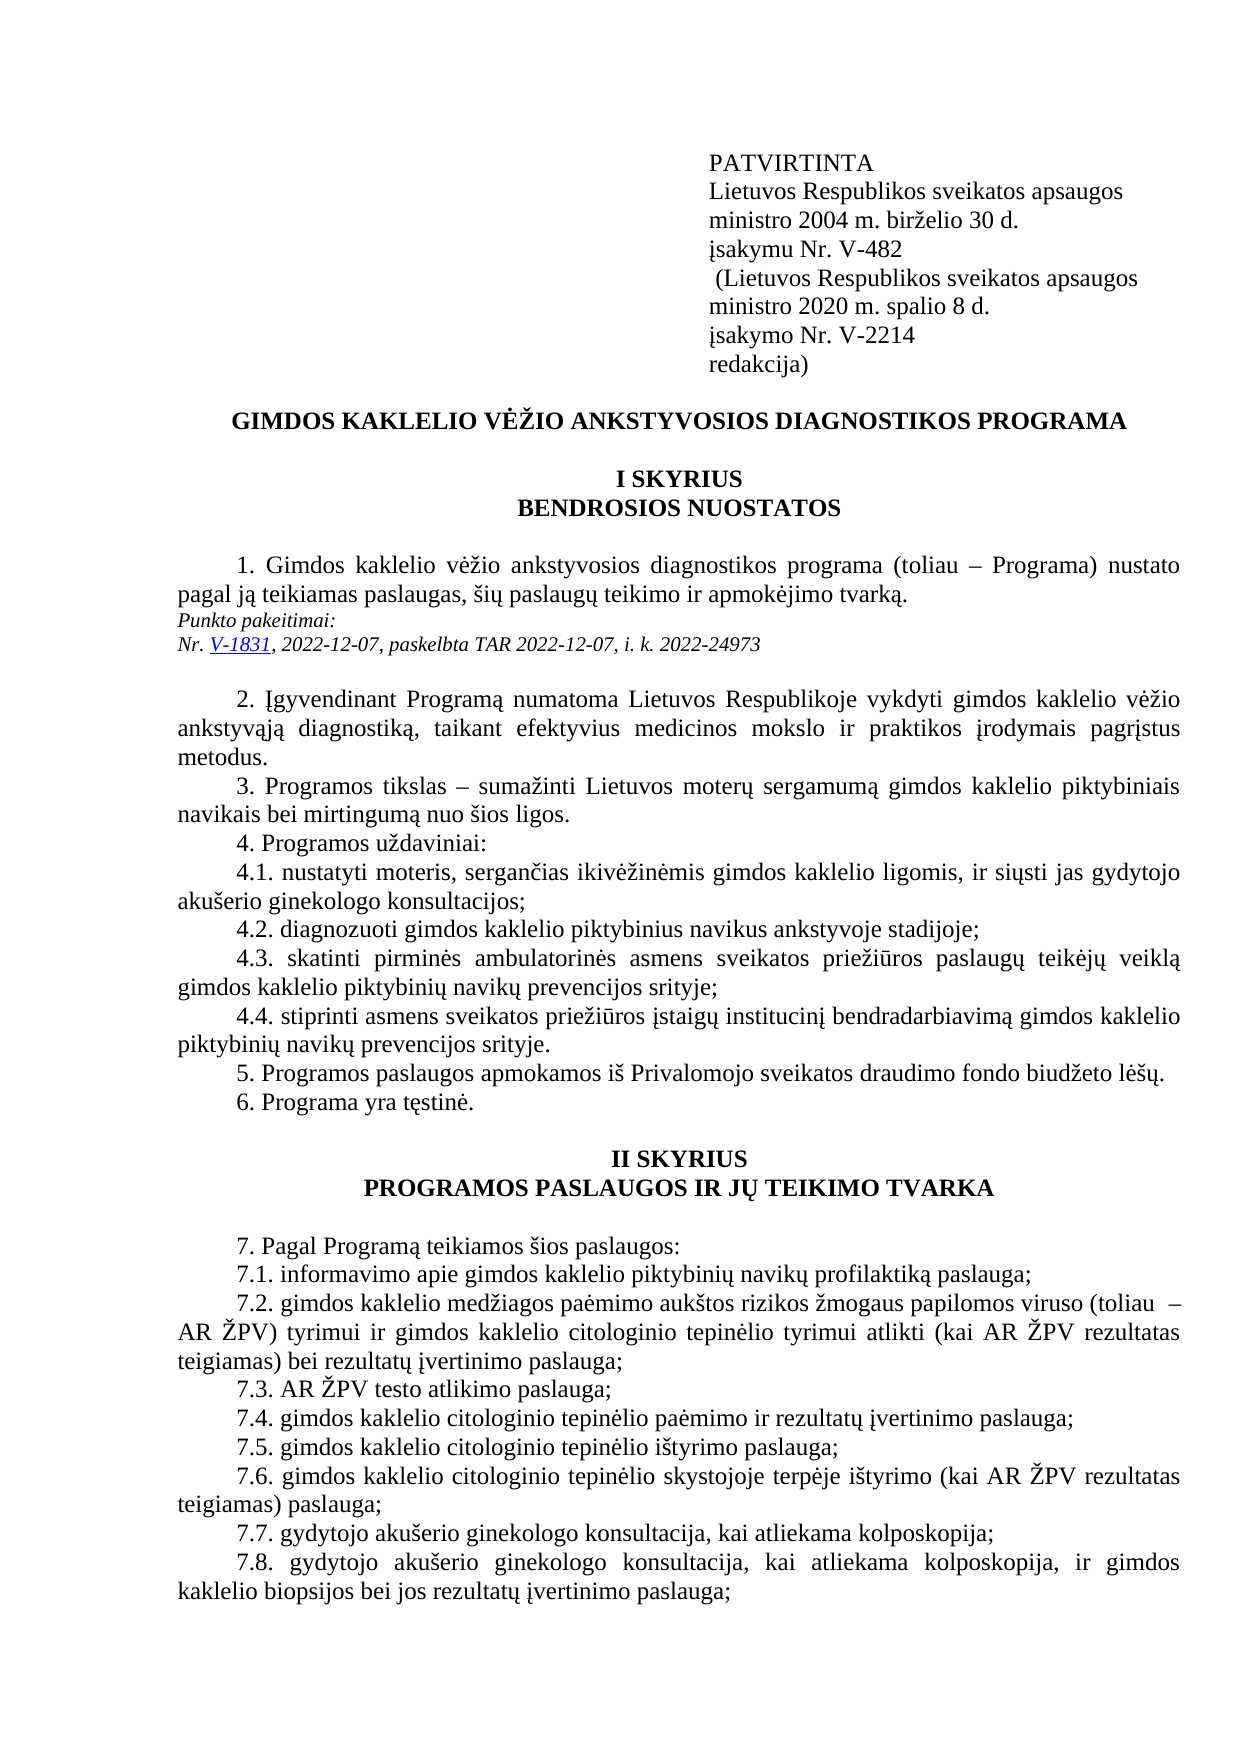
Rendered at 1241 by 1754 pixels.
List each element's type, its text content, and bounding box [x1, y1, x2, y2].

text 1. Gimdos kaklelio vėžio ankstyvosios diagnostikos programa (toliau – Programa) nustato pagal ją teikiamas paslaugas, šių paslaugų teikimo ir apmokėjimo tvarką. [177, 550, 1181, 608]
text 7. Pagal Programą teikiamos šios paslaugos: [177, 1231, 1181, 1259]
text I SKYRIUS [177, 464, 1181, 493]
text 4.1. nustatyti moteris, sergančias ikivėžinėmis gimdos kaklelio ligomis, ir siųsti jas gydytojo akušerio ginekologo konsultacijos; [177, 857, 1181, 914]
text 7.7. gydytojo akušerio ginekologo konsultacija, kai atliekama kolposkopija; [177, 1518, 1181, 1547]
text GIMDOS KAKLELIO VĖŽIO ANKSTYVOSIOS DIAGNOSTIKOS PROGRAMA [177, 406, 1181, 435]
text įsakymo Nr. V-2214 [709, 320, 1181, 349]
text ministro 2020 m. spalio 8 d. [709, 291, 1181, 320]
text Nr. V-1831, 2022-12-07, paskelbta TAR 2022-12-07, i. k. 2022-24973 [177, 632, 1181, 656]
text Punkto pakeitimai: [177, 608, 1181, 632]
text 7.5. gimdos kaklelio citologinio tepinėlio ištyrimo paslauga; [177, 1432, 1181, 1461]
text PROGRAMOS PASLAUGOS IR JŲ TEIKIMO TVARKA [177, 1173, 1181, 1202]
text 7.3. AR ŽPV testo atlikimo paslauga; [177, 1374, 1181, 1403]
text redakcija) [709, 349, 1181, 378]
text 3. Programos tikslas – sumažinti Lietuvos moterų sergamumą gimdos kaklelio piktybiniais navikais bei mirtingumą nuo šios ligos. [177, 771, 1181, 828]
text 2. Įgyvendinant Programą numatoma Lietuvos Respublikoje vykdyti gimdos kaklelio vėžio ankstyvąją diagnostiką, taikant efektyvius medicinos mokslo ir praktikos įrodymais pagrįstus metodus. [177, 684, 1181, 771]
text ministro 2004 m. birželio 30 d. [709, 205, 1181, 234]
text 4.2. diagnozuoti gimdos kaklelio piktybinius navikus ankstyvoje stadijoje; [177, 914, 1181, 943]
text įsakymu Nr. V-482 [709, 234, 1181, 263]
text 7.6. gimdos kaklelio citologinio tepinėlio skystojoje terpėje ištyrimo (kai AR ŽPV rezultatas teigiamas) paslauga; [177, 1461, 1181, 1518]
text 7.4. gimdos kaklelio citologinio tepinėlio paėmimo ir rezultatų įvertinimo paslauga; [177, 1403, 1181, 1432]
text 4. Programos uždaviniai: [177, 828, 1181, 857]
text 7.2. gimdos kaklelio medžiagos paėmimo aukštos rizikos žmogaus papilomos viruso (toliau – AR ŽPV) tyrimui ir gimdos kaklelio citologinio tepinėlio tyrimui atlikti (kai AR ŽPV rezultatas teigiamas) bei rezultatų įvertinimo paslauga; [177, 1288, 1181, 1374]
text 7.1. informavimo apie gimdos kaklelio piktybinių navikų profilaktiką paslauga; [177, 1259, 1181, 1288]
text 6. Programa yra tęstinė. [177, 1087, 1181, 1116]
text 4.4. stiprinti asmens sveikatos priežiūros įstaigų institucinį bendradarbiavimą gimdos kaklelio piktybinių navikų prevencijos srityje. [177, 1001, 1181, 1058]
text 4.3. skatinti pirminės ambulatorinės asmens sveikatos priežiūros paslaugų teikėjų veiklą gimdos kaklelio piktybinių navikų prevencijos srityje; [177, 943, 1181, 1001]
text 7.8. gydytojo akušerio ginekologo konsultacija, kai atliekama kolposkopija, ir gimdos kaklelio biopsijos bei jos rezultatų įvertinimo paslauga; [177, 1547, 1181, 1604]
text PATVIRTINTA [709, 148, 1181, 176]
text II SKYRIUS [177, 1144, 1181, 1173]
text (Lietuvos Respublikos sveikatos apsaugos [709, 263, 1181, 291]
text Lietuvos Respublikos sveikatos apsaugos [709, 176, 1181, 205]
text BENDROSIOS NUOSTATOS [177, 493, 1181, 521]
text 5. Programos paslaugos apmokamos iš Privalomojo sveikatos draudimo fondo biudžeto lėšų. [177, 1058, 1181, 1087]
